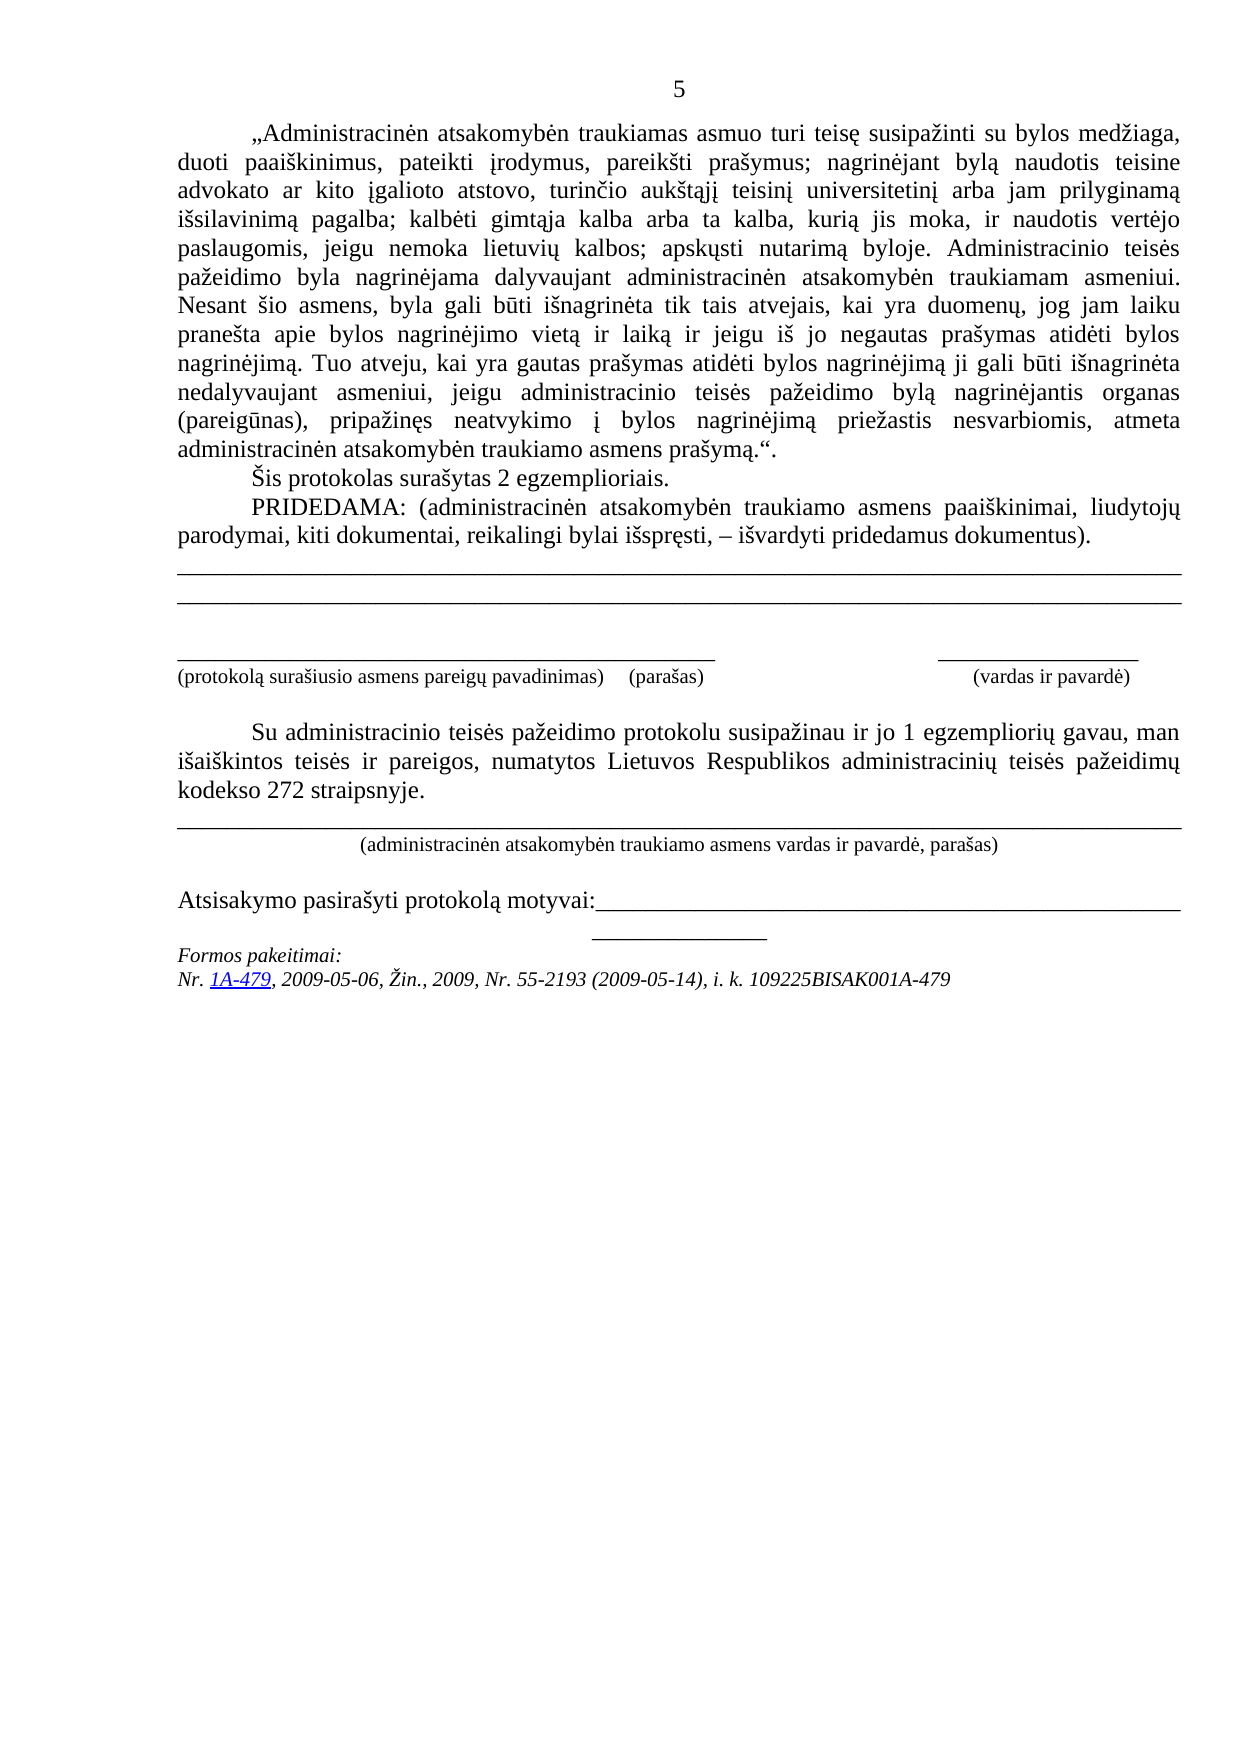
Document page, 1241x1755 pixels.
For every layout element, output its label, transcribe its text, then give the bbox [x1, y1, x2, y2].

text Su administracinio teisės pažeidimo protokolu susipažinau ir jo 1 egzempliorių gavau, man išaiškintos teisės ir pareigos, numatytos Lietuvos Respublikos administracinių teisės pažeidimų kodekso 272 straipsnyje. [177, 717, 1181, 803]
text Šis protokolas surašytas 2 egzemplioriais. [177, 463, 1181, 492]
text (protokolą surašiusio asmens pareigų pavadinimas) (parašas) (vardas ir pavardė) [177, 664, 1181, 688]
text „Administracinėn atsakomybėn traukiamas asmuo turi teisę susipažinti su bylos medžiaga, duoti paaiškinimus, pateikti įrodymus, pareikšti prašymus; nagrinėjant bylą naudotis teisine advokato ar kito įgalioto atstovo, turinčio aukštąjį teisinį universitetinį arba jam prilyginamą išsilavinimą pagalba; kalbėti gimtąja kalba arba ta kalba, kurią jis moka, ir naudotis vertėjo paslaugomis, jeigu nemoka lietuvių kalbos; apskųsti nutarimą byloje. Administracinio teisės pažeidimo byla nagrinėjama dalyvaujant administracinėn atsakomybėn traukiamam asmeniui. Nesant šio asmens, byla gali būti išnagrinėta tik tais atvejais, kai yra duomenų, jog jam laiku pranešta apie bylos nagrinėjimo vietą ir laiką ir jeigu iš jo negautas prašymas atidėti bylos nagrinėjimą. Tuo atveju, kai yra gautas prašymas atidėti bylos nagrinėjimą ji gali būti išnagrinėta nedalyvaujant asmeniui, jeigu administracinio teisės pažeidimo bylą nagrinėjantis organas (pareigūnas), pripažinęs neatvykimo į bylos nagrinėjimą priežastis nesvarbiomis, atmeta administracinėn atsakomybėn traukiamo asmens prašymą.“. [177, 118, 1181, 463]
text Nr. 1A-479, 2009-05-06, Žin., 2009, Nr. 55-2193 (2009-05-14), i. k. 109225BISAK001A-479 [177, 967, 1181, 991]
text Formos pakeitimai: [177, 942, 1181, 967]
text (administracinėn atsakomybėn traukiamo asmens vardas ir pavardė, parašas) [177, 832, 1181, 856]
text Atsisakymo pasirašyti protokolą motyvai: [177, 885, 1181, 914]
text PRIDEDAMA: (administracinėn atsakomybėn traukiamo asmens paaiškinimai, liudytojų parodymai, kiti dokumentai, reikalingi bylai išspręsti, – išvardyti pridedamus dokumentus). [177, 492, 1181, 549]
text ___________________________________________ ________________ [177, 636, 1181, 664]
text ______________ [177, 914, 1181, 942]
